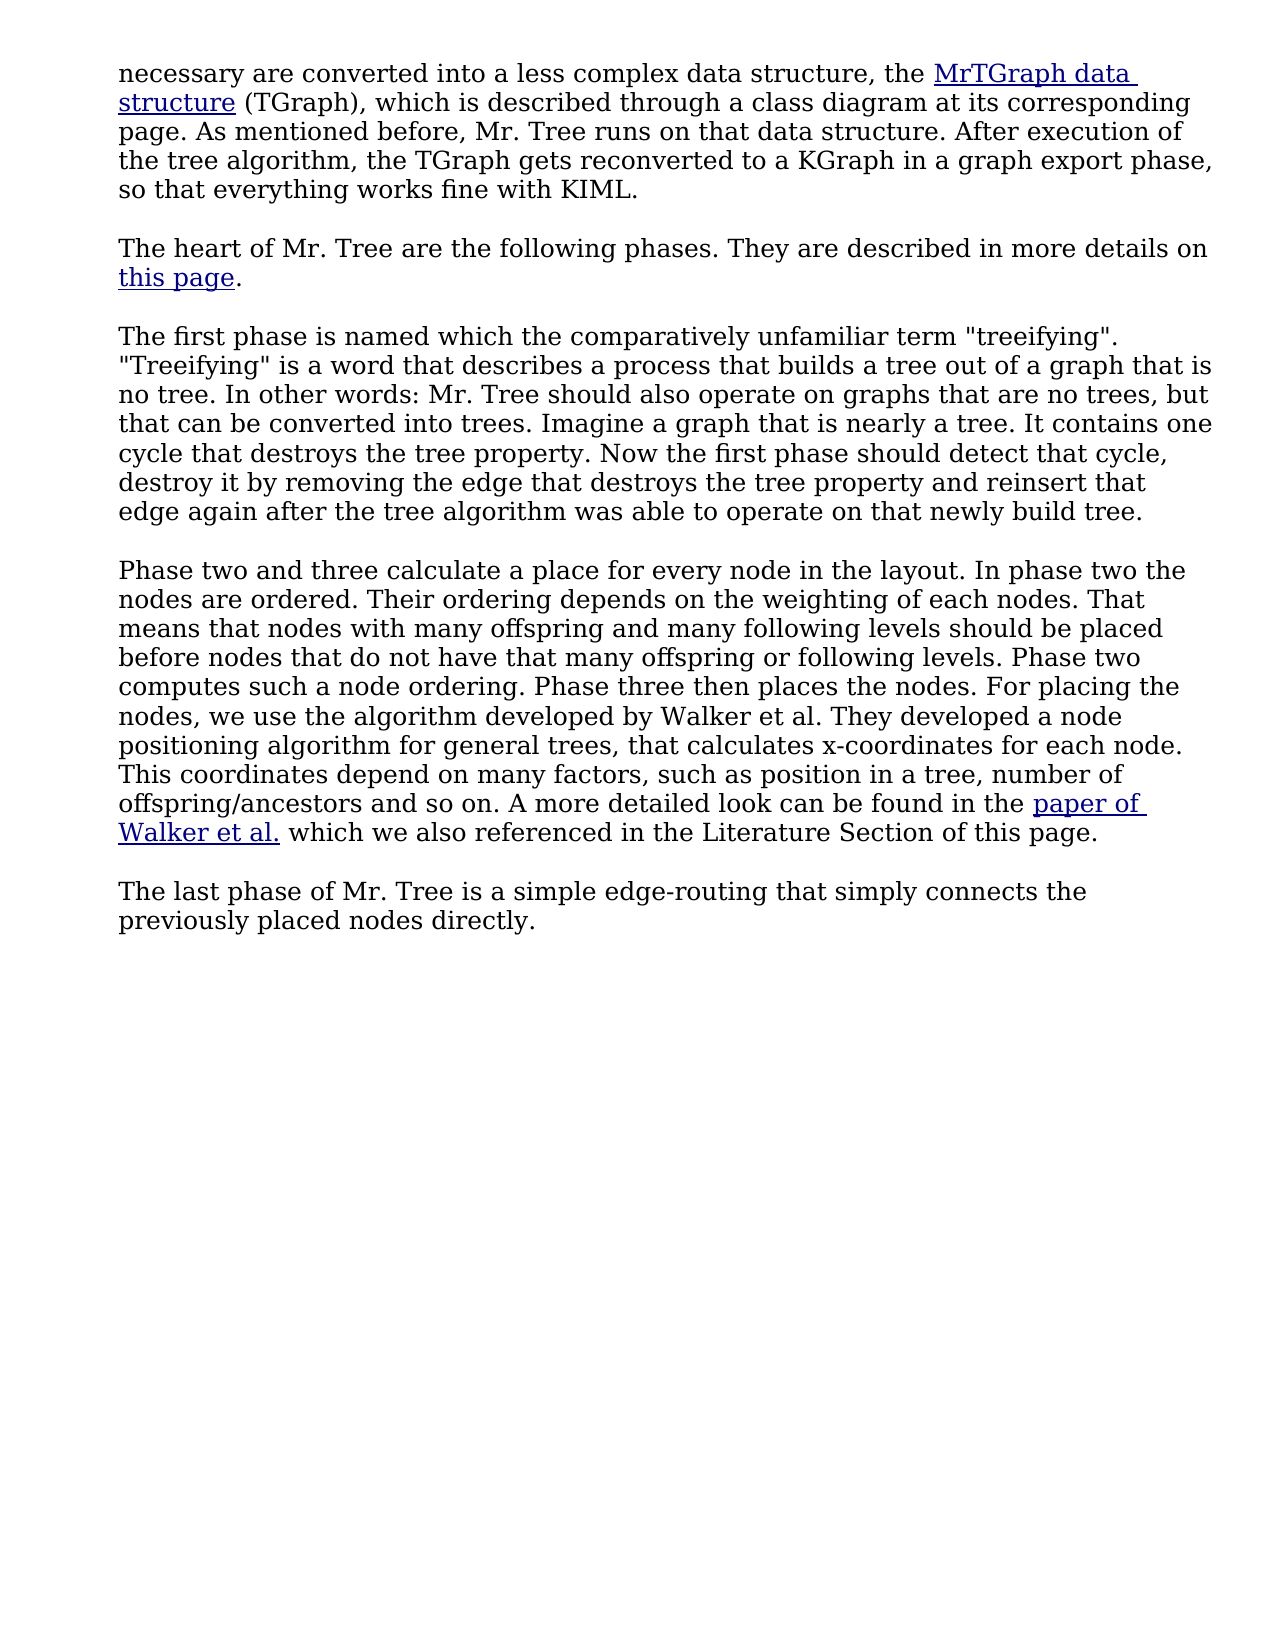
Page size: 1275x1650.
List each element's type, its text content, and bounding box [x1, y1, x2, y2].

text The first phase is named which the comparatively unfamiliar term "treeifying". "Treeifying" is a word that describes a process that builds a tree out of a graph that is no tree. In other words: Mr. Tree should also operate on graphs that are no trees, but that can be converted into trees. Imagine a graph that is nearly a tree. It contains one cycle that destroys the tree property. Now the first phase should detect that cycle, destroy it by removing the edge that destroys the tree property and reinsert that edge again after the tree algorithm was able to operate on that newly build tree. [118, 322, 1216, 526]
text necessary are converted into a less complex data structure, the MrTGraph data structure (TGraph), which is described through a class diagram at its corresponding page. As mentioned before, Mr. Tree runs on that data structure. After execution of the tree algorithm, the TGraph gets reconverted to a KGraph in a graph export phase, so that everything works fine with KIML. [118, 59, 1216, 205]
text Phase two and three calculate a place for every node in the layout. In phase two the nodes are ordered. Their ordering depends on the weighting of each nodes. That means that nodes with many offspring and many following levels should be placed before nodes that do not have that many offspring or following levels. Phase two computes such a node ordering. Phase three then places the nodes. For placing the nodes, we use the algorithm developed by Walker et al. They developed a node positioning algorithm for general trees, that calculates x-coordinates for each node. This coordinates depend on many factors, such as position in a tree, number of offspring/ancestors and so on. A more detailed look can be found in the paper of Walker et al. which we also referenced in the Literature Section of this page. [118, 556, 1216, 847]
text The last phase of Mr. Tree is a simple edge-routing that simply connects the previously placed nodes directly. [118, 877, 1216, 935]
text The heart of Mr. Tree are the following phases. They are described in more details on this page. [118, 234, 1216, 293]
